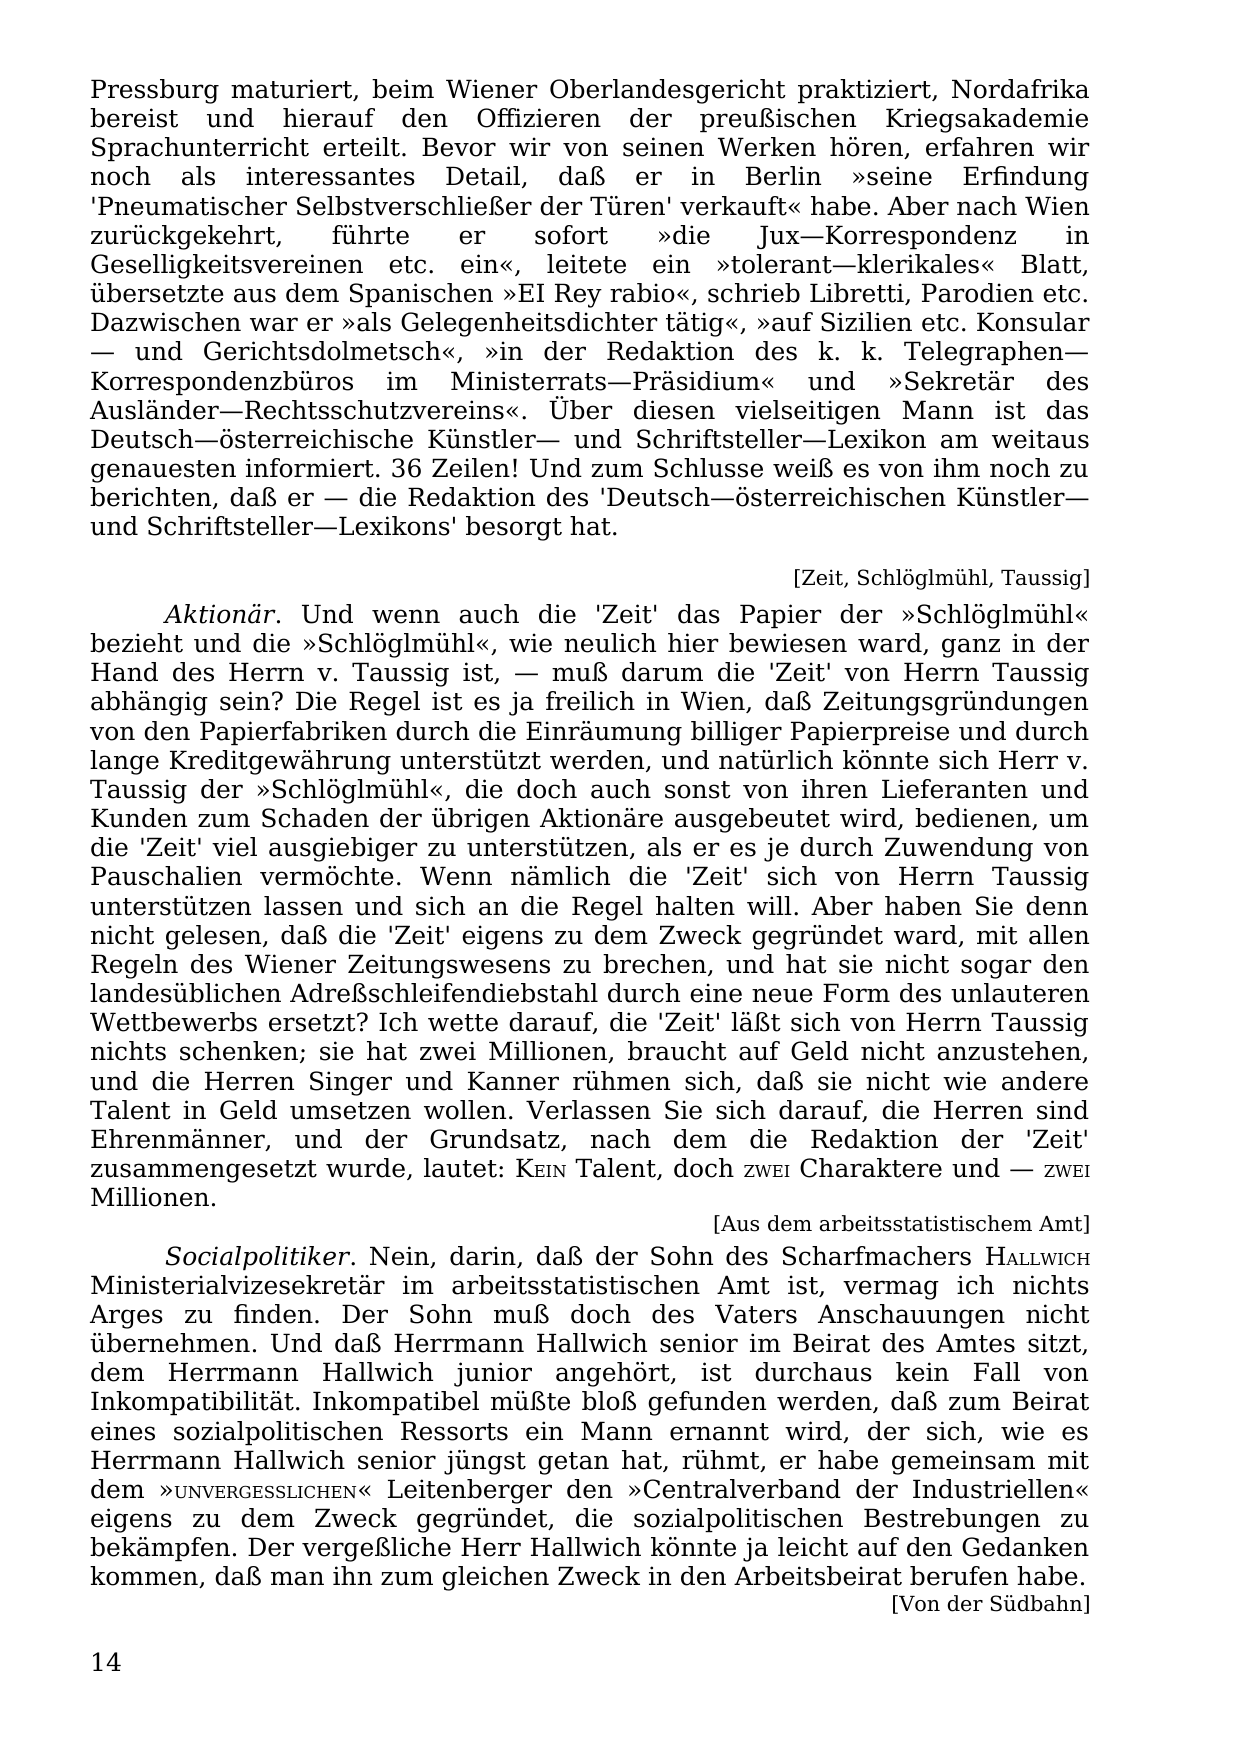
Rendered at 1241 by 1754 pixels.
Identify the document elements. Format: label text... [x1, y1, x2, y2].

text [Von der Südbahn] [90, 1592, 1091, 1616]
text Socialpolitiker. Nein, darin, daß der Sohn des Scharfmachers Hallwich Ministerialvizesekretär im arbeitsstatistischen Amt ist, vermag ich nichts Arges zu finden. Der Sohn muß doch des Vaters Anschauungen nicht übernehmen. Und daß Herrmann Hallwich senior im Beirat des Amtes sitzt, dem Herrmann Hallwich junior angehört, ist durchaus kein Fall von Inkompatibilität. Inkompatibel müßte bloß gefunden werden, daß zum Beirat eines sozialpolitischen Ressorts ein Mann ernannt wird, der sich, wie es Herrmann Hallwich senior jüngst getan hat, rühmt, er habe gemeinsam mit dem »unvergesslichen« Leitenberger den »Centralverband der Industriellen« eigens zu dem Zweck gegründet, die sozialpolitischen Bestrebungen zu bekämpfen. Der vergeßliche Herr Hallwich könnte ja leicht auf den Gedanken kommen, daß man ihn zum gleichen Zweck in den Arbeitsbeirat berufen habe. [90, 1237, 1091, 1592]
text [Aus dem arbeitsstatistischem Amt] [90, 1212, 1091, 1237]
text [Zeit, Schlöglmühl, Taussig] [90, 566, 1091, 590]
text Aktionär. Und wenn auch die 'Zeit' das Papier der »Schlöglmühl« bezieht und die »Schlöglmühl«, wie neulich hier bewiesen ward, ganz in der Hand des Herrn v. Taussig ist, — muß darum die 'Zeit' von Herrn Taussig abhängig sein? Die Regel ist es ja freilich in Wien, daß Zeitungsgründungen von den Papierfabriken durch die Einräumung billiger Papierpreise und durch lange Kreditgewährung unterstützt werden, und natürlich könnte sich Herr v. Taussig der »Schlöglmühl«, die doch auch sonst von ihren Lieferanten und Kunden zum Schaden der übrigen Aktionäre ausgebeutet wird, bedienen, um die 'Zeit' viel ausgiebiger zu unterstützen, als er es je durch Zuwendung von Pauschalien vermöchte. Wenn nämlich die 'Zeit' sich von Herrn Taussig unterstützen lassen und sich an die Regel halten will. Aber haben Sie denn nicht gelesen, daß die 'Zeit' eigens zu dem Zweck gegründet ward, mit allen Regeln des Wiener Zeitungswesens zu brechen, und hat sie nicht sogar den landesüblichen Adreßschleifendiebstahl durch eine neue Form des unlauteren Wettbewerbs ersetzt? Ich wette darauf, die 'Zeit' läßt sich von Herrn Taussig nichts schenken; sie hat zwei Millionen, braucht auf Geld nicht anzustehen, und die Herren Singer und Kanner rühmen sich, daß sie nicht wie andere Talent in Geld umsetzen wollen. Verlassen Sie sich darauf, die Herren sind Ehrenmänner, und der Grundsatz, nach dem die Redaktion der 'Zeit' zusammengesetzt wurde, lautet: Kein Talent, doch zwei Charaktere und — zwei Millionen. [90, 590, 1091, 1212]
text Pressburg maturiert, beim Wiener Oberlandesgericht praktiziert, Nordafrika bereist und hierauf den Offizieren der preußischen Kriegsakademie Sprachunterricht erteilt. Bevor wir von seinen Werken hören, erfahren wir noch als interessantes Detail, daß er in Berlin »seine Erfindung 'Pneumatischer Selbstverschließer der Türen' verkauft« habe. Aber nach Wien zurückgekehrt, führte er sofort »die Jux—Korrespondenz in Geselligkeitsvereinen etc. ein«, leitete ein »tolerant—klerikales« Blatt, übersetzte aus dem Spanischen »EI Rey rabio«, schrieb Libretti, Parodien etc. Dazwischen war er »als Gelegenheitsdichter tätig«, »auf Sizilien etc. Konsular— und Gerichtsdolmetsch«, »in der Redaktion des k. k. Telegraphen—Korrespondenzbüros im Ministerrats—Präsidium« und »Sekretär des Ausländer—Rechtsschutzvereins«. Über diesen vielseitigen Mann ist das Deutsch—österreichische Künstler— und Schriftsteller—Lexikon am weitaus genauesten informiert. 36 Zeilen! Und zum Schlusse weiß es von ihm noch zu berichten, daß er — die Redaktion des 'Deutsch—österreichischen Künstler— und Schriftsteller—Lexikons' besorgt hat. [90, 75, 1091, 542]
